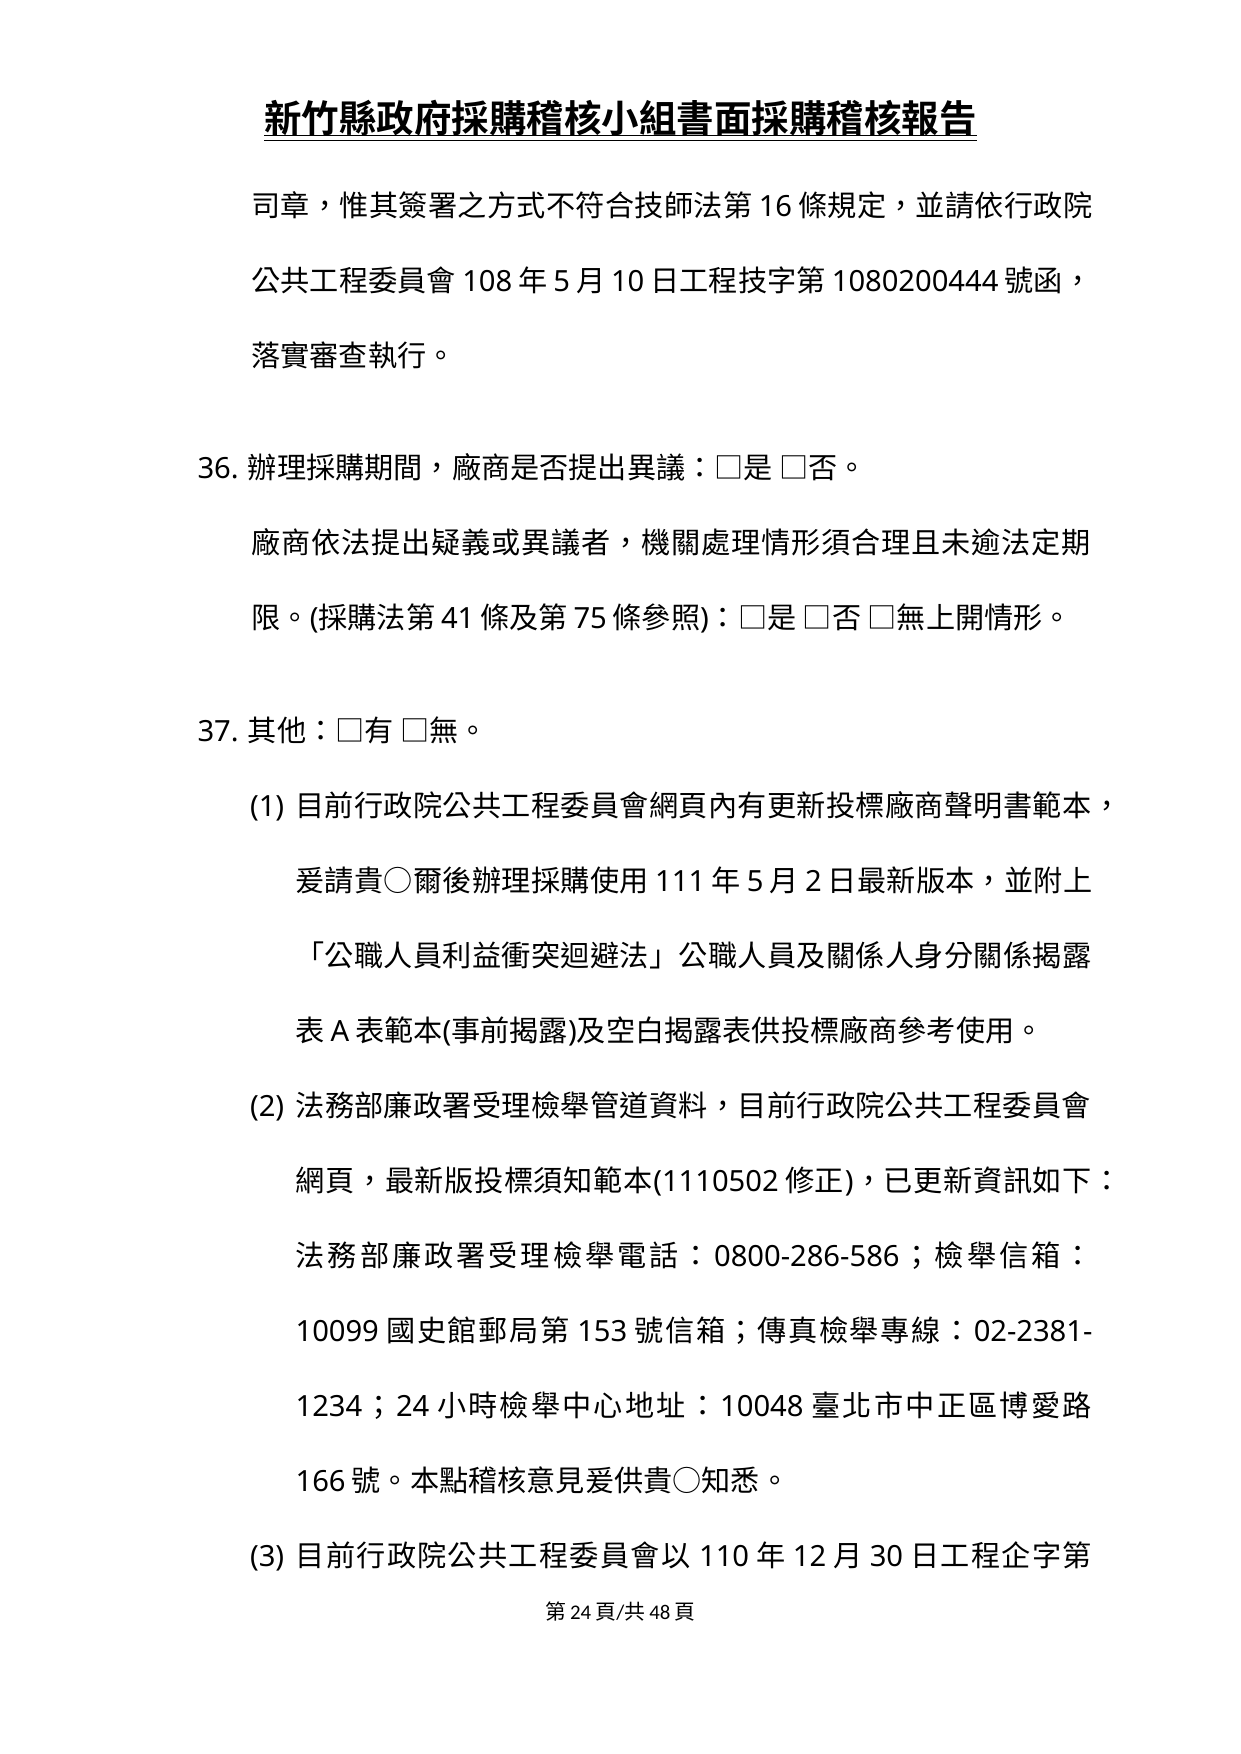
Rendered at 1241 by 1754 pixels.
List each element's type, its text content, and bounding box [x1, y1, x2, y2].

list 辦理採購期間，廠商是否提出異議：□是 □否。 [197, 422, 1092, 497]
list 目前行政院公共工程委員會以110年12月30日工程企字第 [250, 1510, 1092, 1585]
list 其他：□有 □無。 [197, 685, 1092, 760]
list 依本府102年6月28日府採稽字第1020084608號函，針對技師法第16條技師製作圖樣與書表，除應加蓋執行圖記外，亦須由技師本人「簽署」，其簽署方式，該函說明三記載「經查本府暨所屬機關辦理採購，部分單位『簽署』方式以『蓋簽名章』為之，無法確認是否由技師本人親自執行業務，並負專業責任」。另技師法第16條規定：「技師執行業務所製作之圖樣及書表，應由技師本人簽署並加蓋技師執業圖記。」，其立法目的，係透過要求技師於所製作之圖樣、書表，簽署並加蓋技師執業圖記，以確認技師本人親自執行業務，並負專業責任。相關函釋請參考行政院公共工程委員會98年12月2日工程技字第09800526520號令、98年12月2日工程技字第09800526523號函、99年9月6日工程技字第09900360420號函、107年4月16日工程技字第10700112150號函及108年8月6日工程技字第10440019074號函。（行政院公共工程委員會首頁-工程技術-技師-技師法-技師法相關解釋函）查本案工程預算書、變更設計預算書及結算書內之設計圖由○○工程顧問有限公司土木技師蓋有執業圖記及蓋公司章，惟其簽署之方式不符合技師法第16條規定，並請依行政院公共工程委員會108年5月10日工程技字第1080200444號函，落實審查執行。 [251, 160, 1092, 385]
list 法務部廉政署受理檢舉管道資料，目前行政院公共工程委員會網頁，最新版投標須知範本(1110502修正)，已更新資訊如下：法務部廉政署受理檢舉電話：0800-286-586；檢舉信箱：10099國史館郵局第153號信箱；傳真檢舉專線：02-2381-1234；24小時檢舉中心地址：10048臺北市中正區博愛路166號。本點稽核意見爰供貴○知悉。 [250, 1060, 1092, 1510]
list 廠商依法提出疑義或異議者，機關處理情形須合理且未逾法定期限。(採購法第41條及第75條參照)：□是 □否 □無上開情形。 [251, 497, 1092, 647]
list 目前行政院公共工程委員會網頁內有更新投標廠商聲明書範本，爰請貴○爾後辦理採購使用111年5月2日最新版本，並附上「公職人員利益衝突迴避法」公職人員及關係人身分關係揭露表A表範本(事前揭露)及空白揭露表供投標廠商參考使用。 [250, 760, 1092, 1060]
